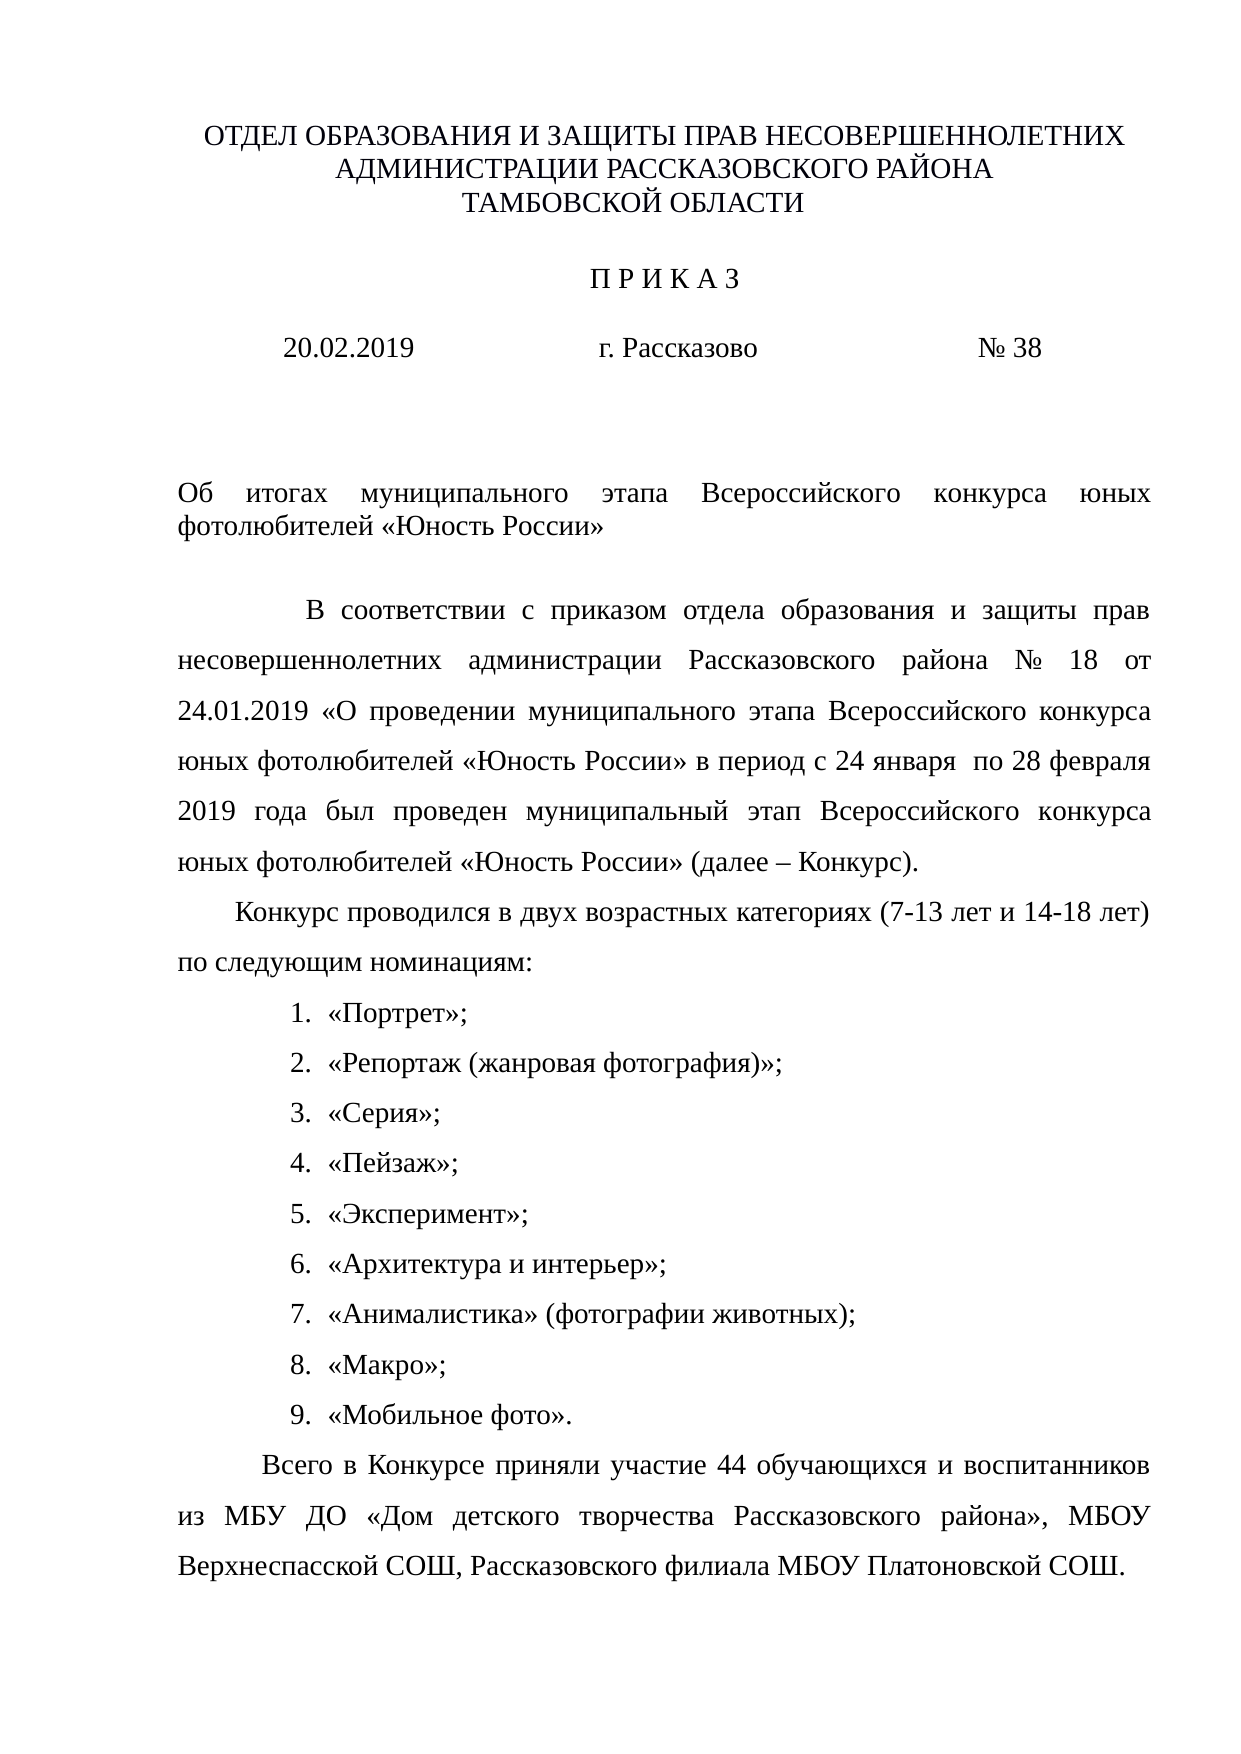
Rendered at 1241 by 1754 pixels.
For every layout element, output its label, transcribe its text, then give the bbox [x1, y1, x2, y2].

list «Архитектура и интерьер»; [290, 1246, 1152, 1280]
table_header 20.02.2019 [177, 319, 520, 475]
table_header г. Рассказово [520, 319, 836, 475]
list «Пейзаж»; [290, 1146, 1152, 1179]
text Всего в Конкурсе приняли участие 44 обучающихся и воспитанников из МБУ ДО «Дом детского творчества Рассказовского района», МБОУ Верхнеспасской СОШ, Рассказовского филиала МБОУ Платоновской СОШ. [177, 1447, 1152, 1582]
list «Макро»; [290, 1347, 1152, 1380]
text АДМИНИСТРАЦИИ РАССКАЗОВСКОГО РАЙОНА [177, 152, 1152, 185]
text П Р И К А З [177, 269, 1152, 294]
list «Серия»; [290, 1095, 1152, 1129]
text ОТДЕЛ ОБРАЗОВАНИЯ И ЗАЩИТЫ ПРАВ НЕСОВЕРШЕННОЛЕТНИХ [177, 118, 1152, 152]
list «Эксперимент»; [290, 1196, 1152, 1229]
list «Репортаж (жанровая фотография)»; [290, 1045, 1152, 1078]
table_header № 38 [836, 319, 1183, 475]
text Об итогах муниципального этапа Всероссийского конкурса юных фотолюбителей «Юность России» [177, 475, 1152, 542]
text В соответствии с приказом отдела образования и защиты прав несовершеннолетних администрации Рассказовского района № 18 от 24.01.2019 «О проведении муниципального этапа Всероссийского конкурса юных фотолюбителей «Юность России» в период с 24 января по 28 февраля 2019 года был проведен муниципальный этап Всероссийского конкурса юных фотолюбителей «Юность России» (далее – Конкурс). [177, 592, 1152, 877]
list «Анималистика» (фотографии животных); [290, 1297, 1152, 1330]
text ТАМБОВСКОЙ ОБЛАСТИ [177, 185, 1152, 219]
list «Портрет»; [290, 995, 1152, 1028]
list «Мобильное фото». [290, 1397, 1152, 1431]
text Конкурс проводился в двух возрастных категориях (7-13 лет и 14-18 лет) по следующим номинациям: [177, 894, 1152, 978]
